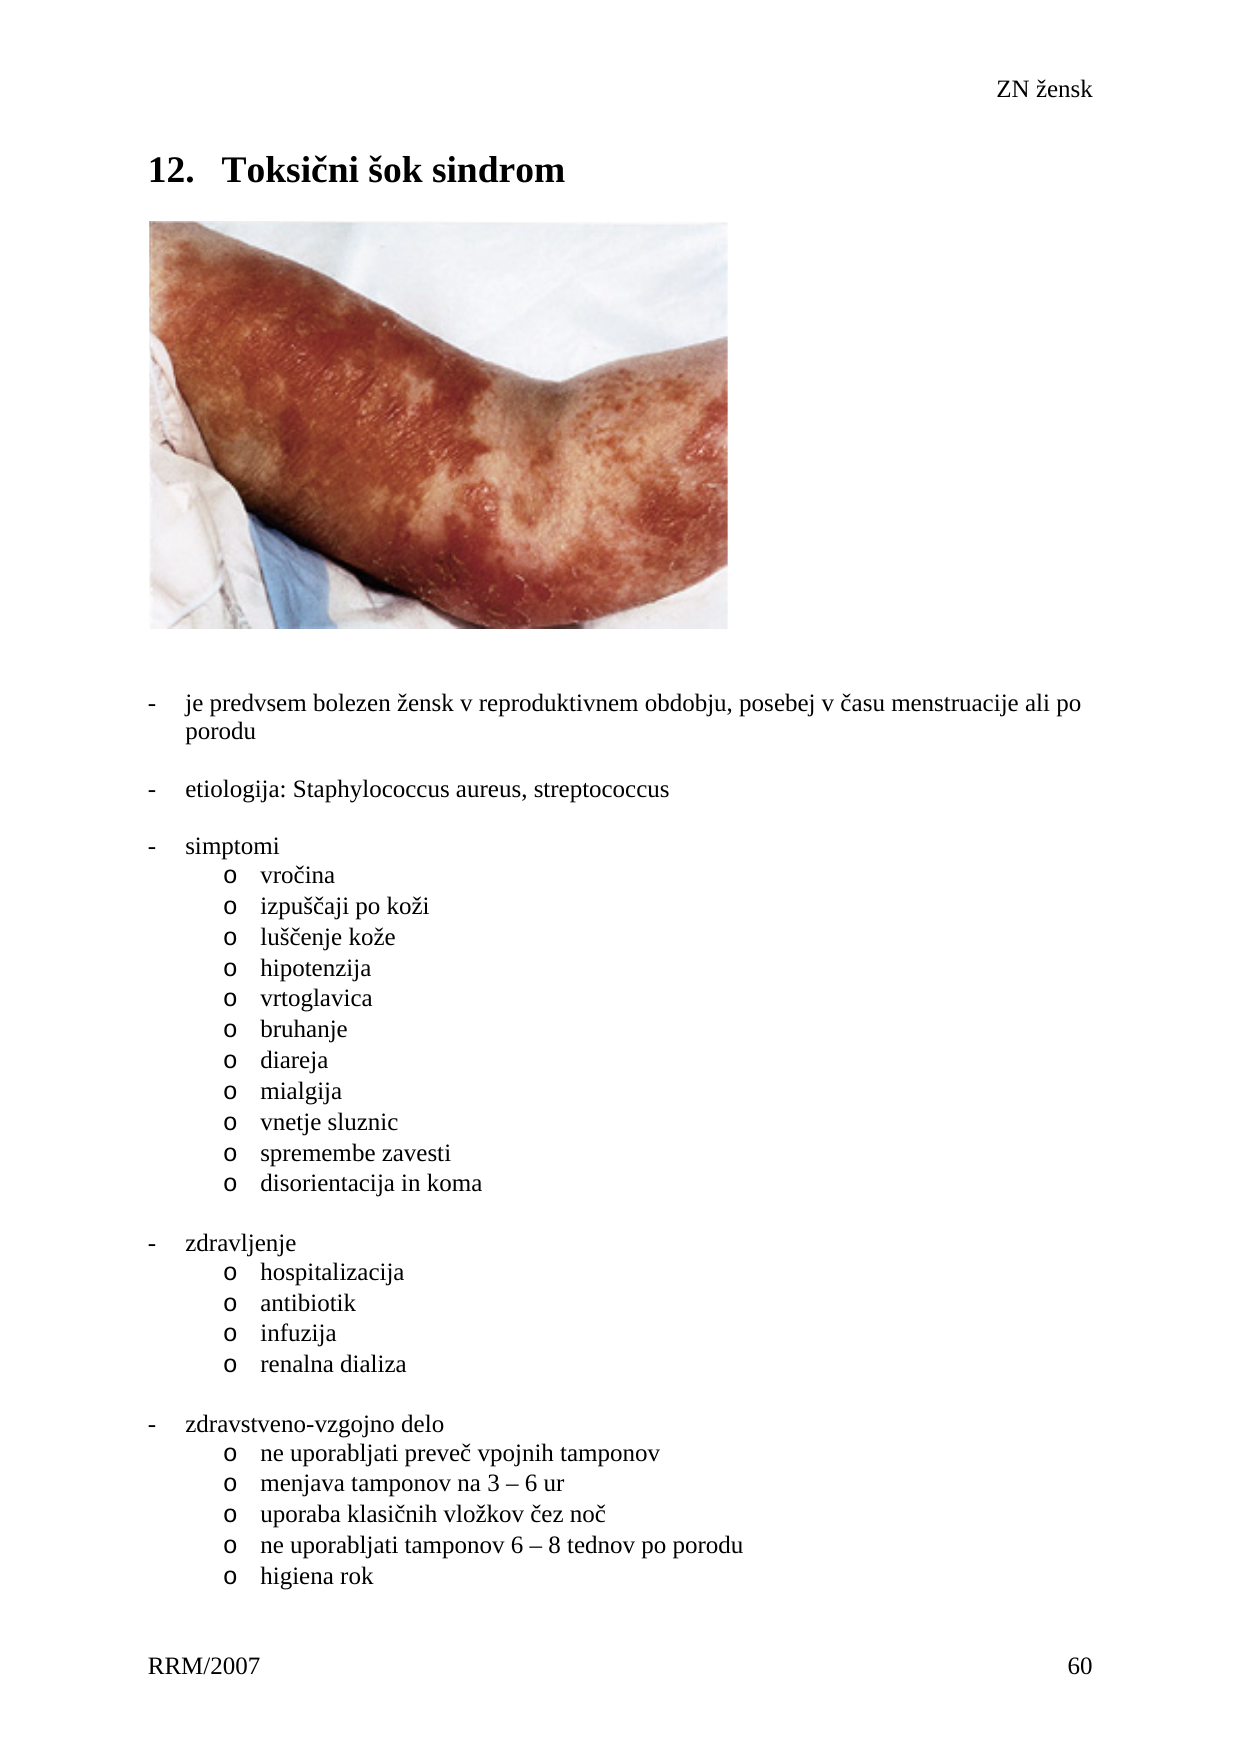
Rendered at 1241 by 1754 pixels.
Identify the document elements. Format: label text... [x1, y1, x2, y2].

list antibiotik [223, 1288, 1092, 1318]
list spremembe zavesti [223, 1138, 1092, 1168]
list izpuščaji po koži [223, 891, 1092, 922]
list je predvsem bolezen žensk v reproduktivnem obdobju, posebej v času menstruacije ali po porodu [148, 688, 1092, 745]
list menjava tamponov na 3 – 6 ur [223, 1468, 1092, 1499]
list uporaba klasičnih vložkov čez noč [223, 1499, 1092, 1530]
list hipotenzija [223, 953, 1092, 983]
list simptomi [148, 831, 1092, 860]
list vrtoglavica [223, 983, 1092, 1014]
list ne uporabljati preveč vpojnih tamponov [223, 1438, 1092, 1468]
subtitle Toksični šok sindrom [148, 148, 1092, 191]
list vnetje sluznic [223, 1107, 1092, 1138]
list hospitalizacija [223, 1257, 1092, 1288]
list ne uporabljati tamponov 6 – 8 tednov po porodu [223, 1530, 1092, 1561]
list mialgija [223, 1076, 1092, 1107]
list zdravstveno-vzgojno delo [148, 1409, 1092, 1438]
list disorientacija in koma [223, 1168, 1092, 1199]
list infuzija [223, 1318, 1092, 1349]
list renalna dializa [223, 1349, 1092, 1380]
list vročina [223, 860, 1092, 891]
list bruhanje [223, 1014, 1092, 1045]
list zdravljenje [148, 1228, 1092, 1257]
list diareja [223, 1045, 1092, 1076]
picture [149, 221, 728, 629]
list luščenje kože [223, 922, 1092, 953]
list etiologija: Staphylococcus aureus, streptococcus [148, 774, 1092, 803]
list higiena rok [223, 1561, 1092, 1592]
